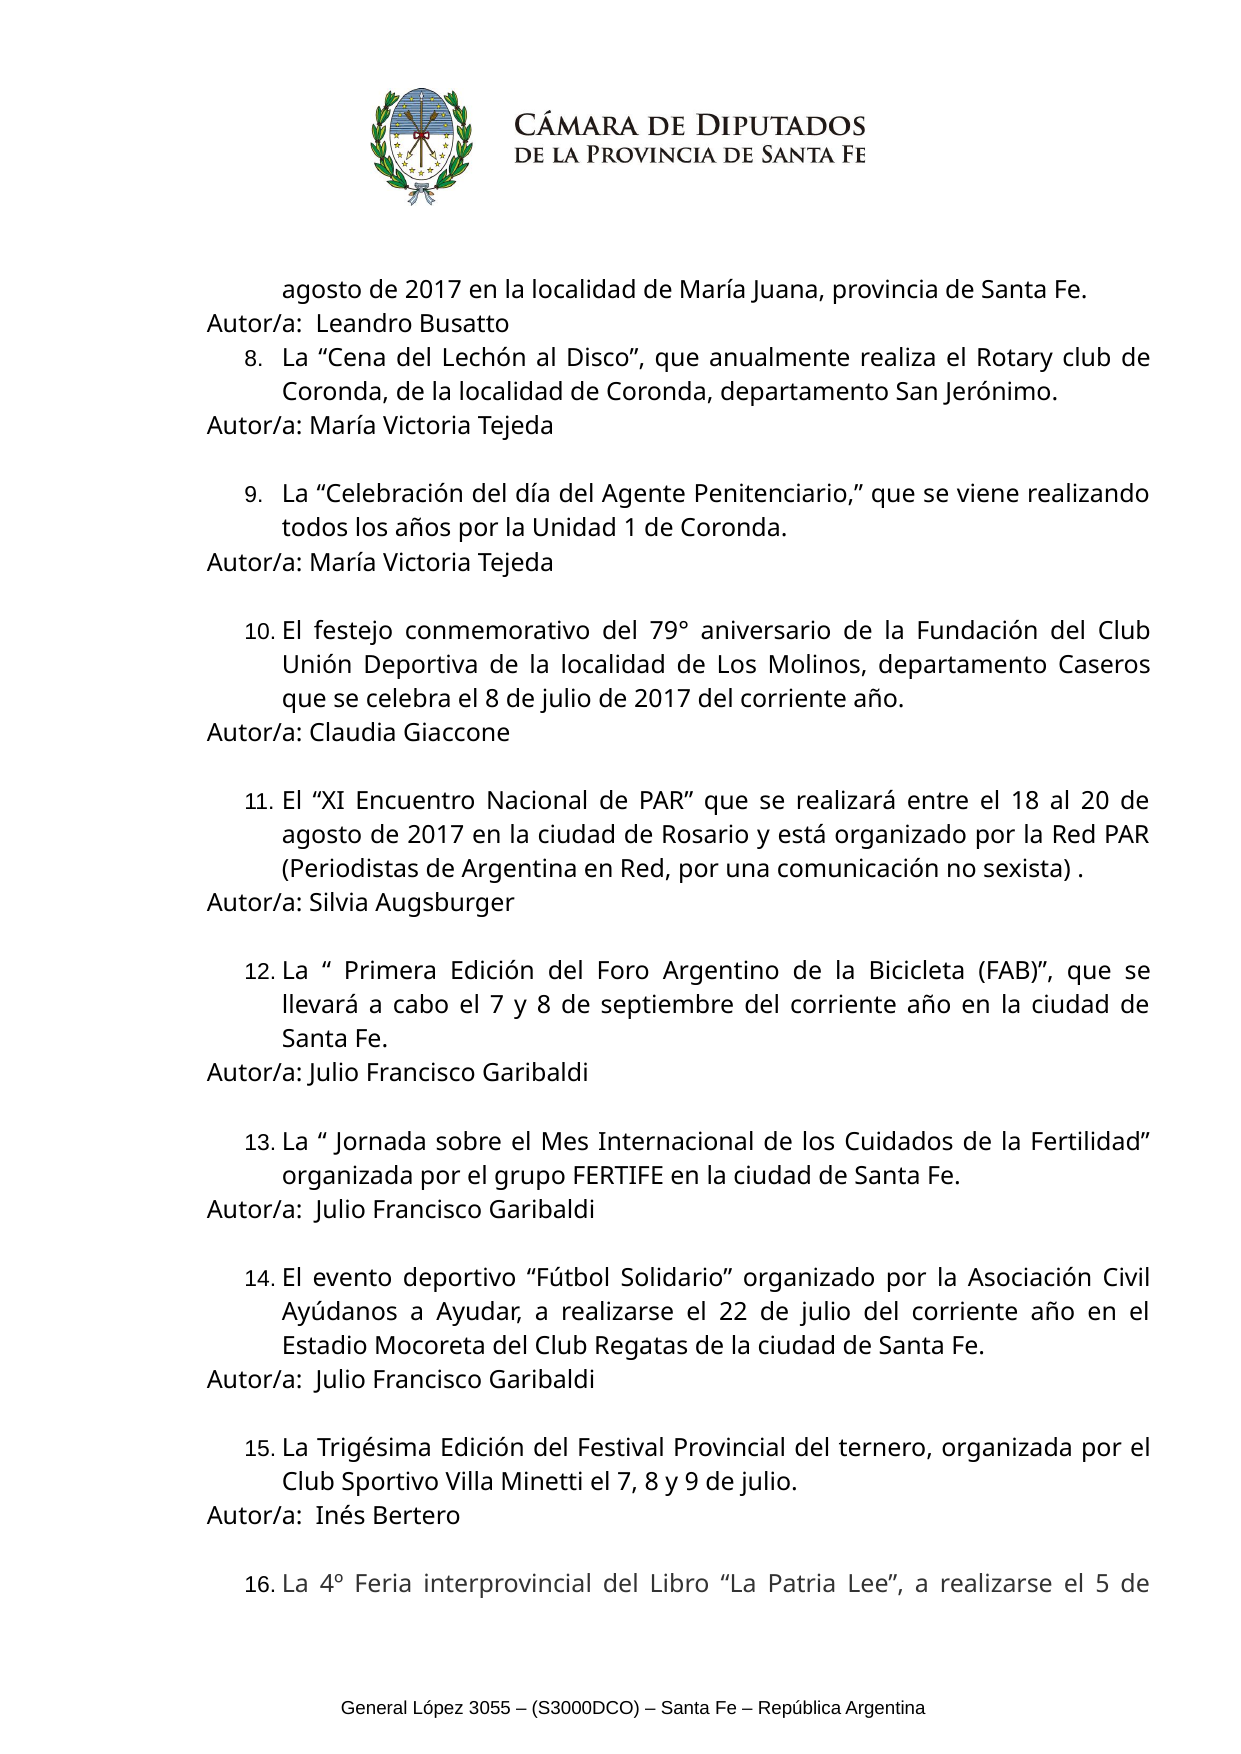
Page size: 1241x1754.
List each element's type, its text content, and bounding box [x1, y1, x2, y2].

text Autor/a: Inés Bertero [207, 1498, 1152, 1532]
text Autor/a: María Victoria Tejeda [207, 544, 1152, 578]
text Autor/a: María Victoria Tejeda [207, 408, 1152, 442]
text Autor/a: Claudia Giaccone [207, 714, 1152, 748]
list El evento deportivo “Fútbol Solidario” organizado por la Asociación Civil Ayúdanos a Ayudar, a realizarse el 22 de julio del corriente año en el Estadio Mocoreta del Club Regatas de la ciudad de Santa Fe. [244, 1259, 1152, 1362]
list La “ Jornada sobre el Mes Internacional de los Cuidados de la Fertilidad” organizada por el grupo FERTIFE en la ciudad de Santa Fe. [244, 1123, 1152, 1191]
text Autor/a: Leandro Busatto [207, 306, 1152, 340]
list agosto de 2017 en la localidad de María Juana, provincia de Santa Fe. [244, 272, 1152, 306]
list La 4º Feria interprovincial del Libro “La Patria Lee”, a realizarse el 5 de [244, 1566, 1152, 1600]
picture [370, 88, 866, 210]
list El festejo conmemorativo del 79° aniversario de la Fundación del Club Unión Deportiva de la localidad de Los Molinos, departamento Caseros que se celebra el 8 de julio de 2017 del corriente año. [244, 612, 1152, 714]
list La “Cena del Lechón al Disco”, que anualmente realiza el Rotary club de Coronda, de la localidad de Coronda, departamento San Jerónimo. [244, 340, 1152, 408]
text Autor/a: Julio Francisco Garibaldi [207, 1362, 1152, 1396]
text Autor/a: Julio Francisco Garibaldi [207, 1055, 1152, 1089]
list La “Celebración del día del Agente Penitenciario,” que se viene realizando todos los años por la Unidad 1 de Coronda. [244, 476, 1152, 544]
list La “ Primera Edición del Foro Argentino de la Bicicleta (FAB)”, que se llevará a cabo el 7 y 8 de septiembre del corriente año en la ciudad de Santa Fe. [244, 953, 1152, 1055]
list La Trigésima Edición del Festival Provincial del ternero, organizada por el Club Sportivo Villa Minetti el 7, 8 y 9 de julio. [244, 1430, 1152, 1498]
list El “XI Encuentro Nacional de PAR” que se realizará entre el 18 al 20 de agosto de 2017 en la ciudad de Rosario y está organizado por la Red PAR (Periodistas de Argentina en Red, por una comunicación no sexista) . [244, 783, 1152, 885]
text Autor/a: Julio Francisco Garibaldi [207, 1191, 1152, 1225]
text Autor/a: Silvia Augsburger [207, 885, 1152, 919]
